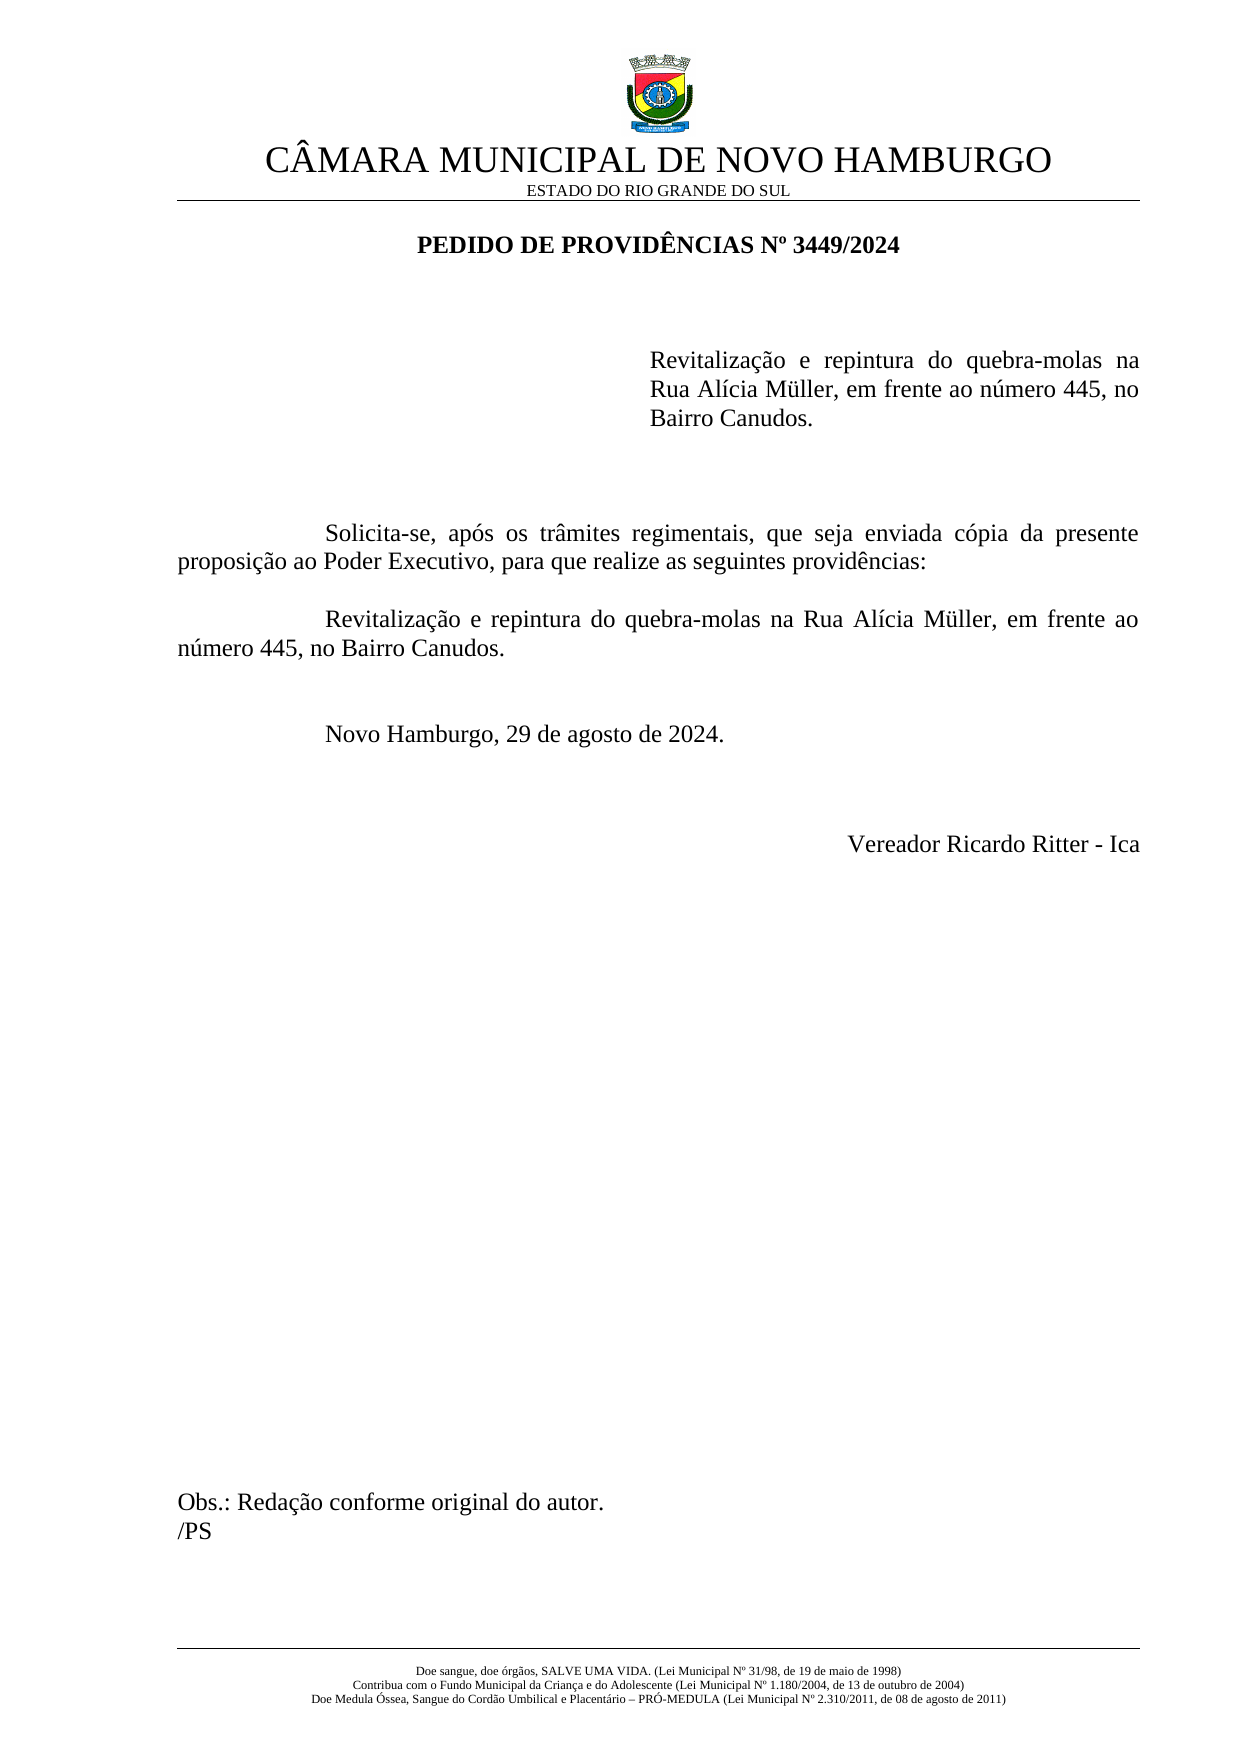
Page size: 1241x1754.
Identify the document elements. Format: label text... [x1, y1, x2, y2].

text Vereador Ricardo Ritter - Ica [177, 829, 1140, 857]
text Obs.: Redação conforme original do autor. [177, 1487, 1140, 1516]
text Revitalização e repintura do quebra-molas na Rua Alícia Müller, em frente ao número 445, no Bairro Canudos. [177, 604, 1140, 661]
text Revitalização e repintura do quebra-molas na Rua Alícia Müller, em frente ao número 445, no Bairro Canudos. [649, 345, 1140, 431]
text Novo Hamburgo, 29 de agosto de 2024. [177, 719, 1140, 748]
picture [621, 48, 696, 137]
text /PS [177, 1516, 1140, 1545]
text PEDIDO DE PROVIDÊNCIAS Nº 3449/2024 [177, 230, 1140, 259]
text Solicita-se, após os trâmites regimentais, que seja enviada cópia da presente proposição ao Poder Executivo, para que realize as seguintes providências: [177, 518, 1140, 575]
